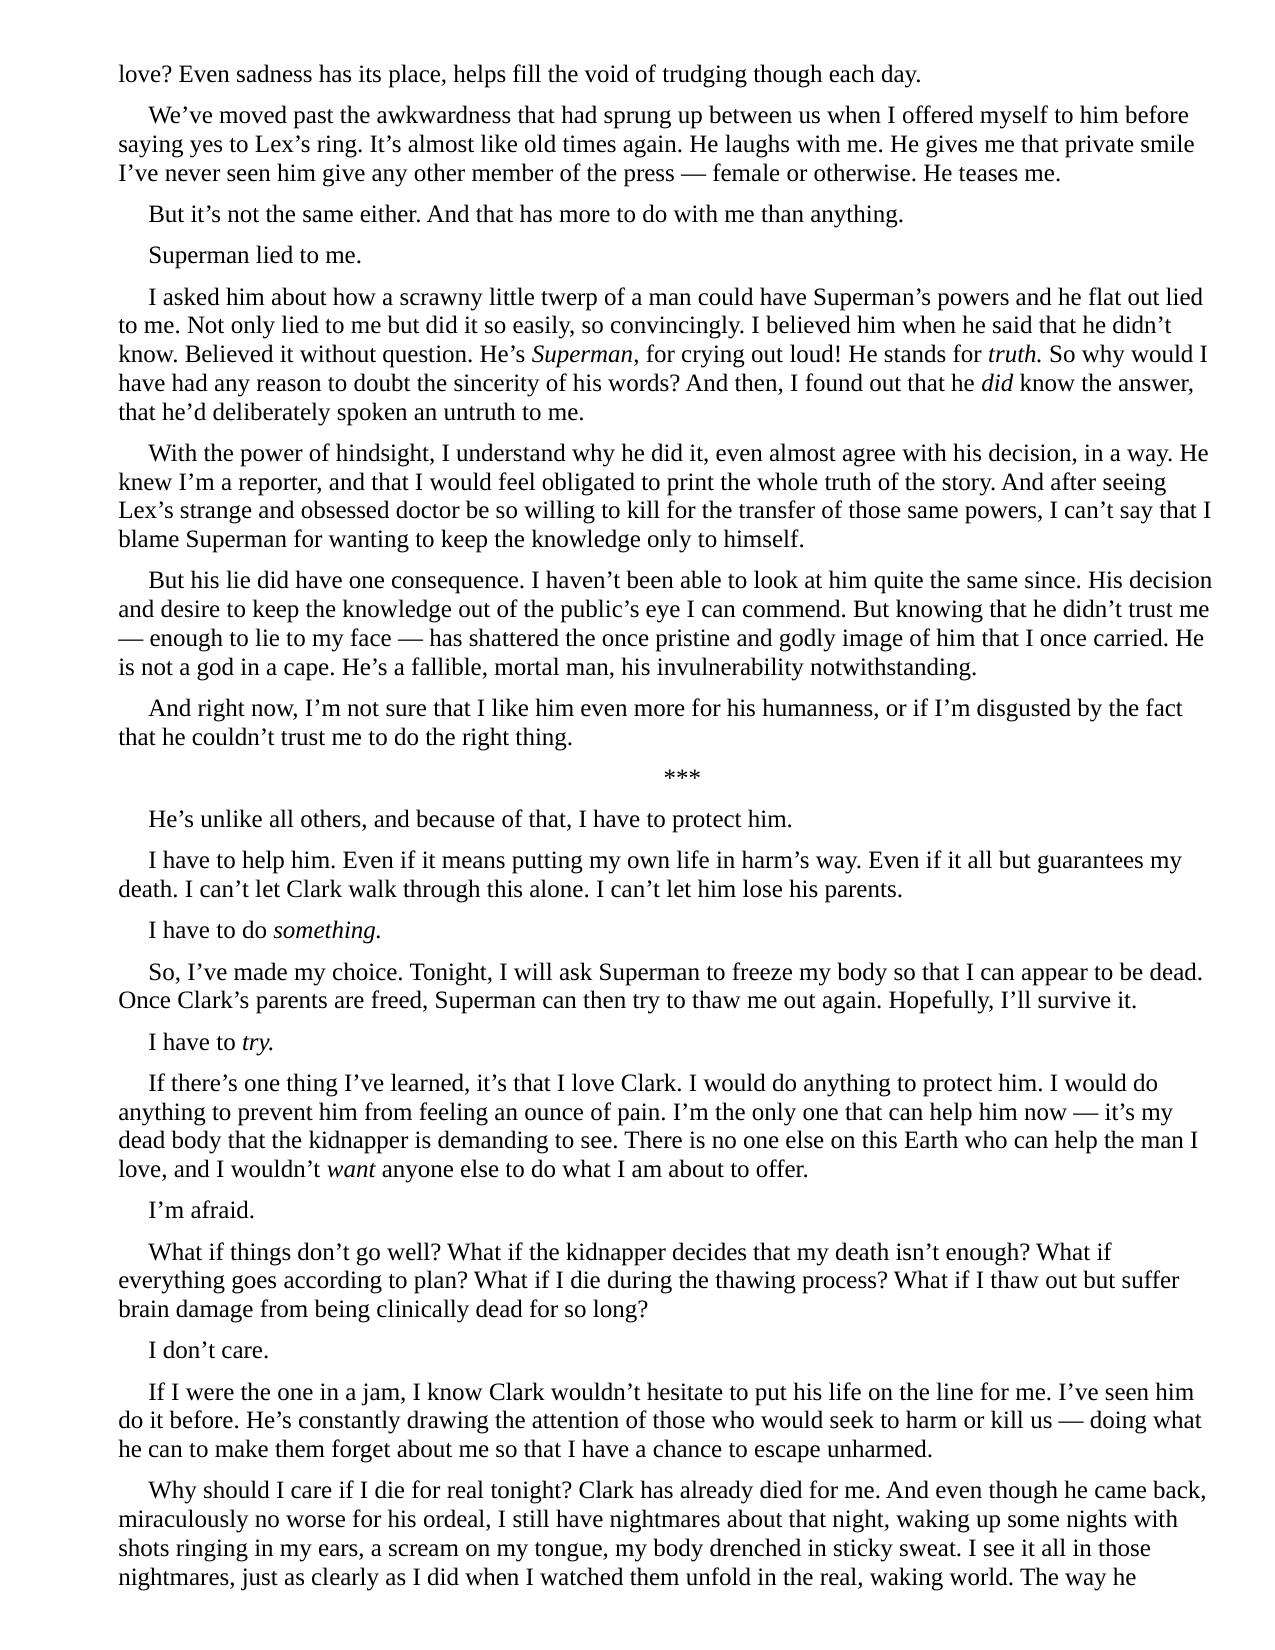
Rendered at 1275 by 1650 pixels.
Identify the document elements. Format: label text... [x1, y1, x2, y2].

text If there’s one thing I’ve learned, it’s that I love Clark. I would do anything to protect him. I would do anything to prevent him from feeling an ounce of pain. I’m the only one that can help him now — it’s my dead body that the kidnapper is demanding to see. There is no one else on this Earth who can help the man I love, and I wouldn’t want anyone else to do what I am about to offer. [118, 1068, 1216, 1183]
text I asked him about how a scrawny little twerp of a man could have Superman’s powers and he flat out lied to me. Not only lied to me but did it so easily, so convincingly. I believed him when he said that he didn’t know. Believed it without question. He’s Superman, for crying out loud! He stands for truth. So why would I have had any reason to doubt the sincerity of his words? And then, I found out that he did know the answer, that he’d deliberately spoken an untruth to me. [118, 282, 1216, 425]
text So, I’ve made my choice. Tonight, I will ask Superman to freeze my body so that I can appear to be dead. Once Clark’s parents are freed, Superman can then try to thaw me out again. Hopefully, I’ll survive it. [118, 957, 1216, 1014]
text Superman lied to me. [118, 240, 1216, 269]
text Why should I care if I die for real tonight? Clark has already died for me. And even though he came back, miraculously no worse for his ordeal, I still have nightmares about that night, waking up some nights with shots ringing in my ears, a scream on my tongue, my body drenched in sticky sweat. I see it all in those nightmares, just as clearly as I did when I watched them unfold in the real, waking world. The way he [118, 1475, 1216, 1590]
text I have to help him. Even if it means putting my own life in harm’s way. Even if it all but guarantees my death. I can’t let Clark walk through this alone. I can’t let him lose his parents. [118, 845, 1216, 903]
text We’ve moved past the awkwardness that had sprung up between us when I offered myself to him before saying yes to Lex’s ring. It’s almost like old times again. He laughs with me. He gives me that private smile I’ve never seen him give any other member of the press — female or otherwise. He teases me. [118, 100, 1216, 187]
text But his lie did have one consequence. I haven’t been able to look at him quite the same since. His decision and desire to keep the knowledge out of the public’s eye I can commend. But knowing that he didn’t trust me — enough to lie to my face — has shattered the once pristine and godly image of him that I once carried. He is not a god in a cape. He’s a fallible, mortal man, his invulnerability notwithstanding. [118, 565, 1216, 680]
text *** [118, 763, 1216, 792]
text I have to do something. [118, 915, 1216, 944]
text What if things don’t go well? What if the kidnapper decides that my death isn’t enough? What if everything goes according to plan? What if I die during the thawing process? What if I thaw out but suffer brain damage from being clinically dead for so long? [118, 1237, 1216, 1323]
text With the power of hindsight, I understand why he did it, even almost agree with his decision, in a way. He knew I’m a reporter, and that I would feel obligated to print the whole truth of the story. And after seeing Lex’s strange and obsessed doctor be so willing to kill for the transfer of those same powers, I can’t say that I blame Superman for wanting to keep the knowledge only to himself. [118, 438, 1216, 553]
text I have to try. [118, 1027, 1216, 1055]
text But it’s not the same either. And that has more to do with me than anything. [118, 199, 1216, 228]
text I don’t care. [118, 1335, 1216, 1364]
text He’s unlike all others, and because of that, I have to protect him. [118, 804, 1216, 833]
text If I were the one in a jam, I know Clark wouldn’t hesitate to put his life on the line for me. I’ve seen him do it before. He’s constantly drawing the attention of those who would seek to harm or kill us — doing what he can to make them forget about me so that I have a chance to escape unharmed. [118, 1377, 1216, 1463]
text I’m afraid. [118, 1195, 1216, 1224]
text And right now, I’m not sure that I like him even more for his humanness, or if I’m disgusted by the fact that he couldn’t trust me to do the right thing. [118, 693, 1216, 750]
text love? Even sadness has its place, helps fill the void of trudging though each day. [118, 59, 1216, 88]
